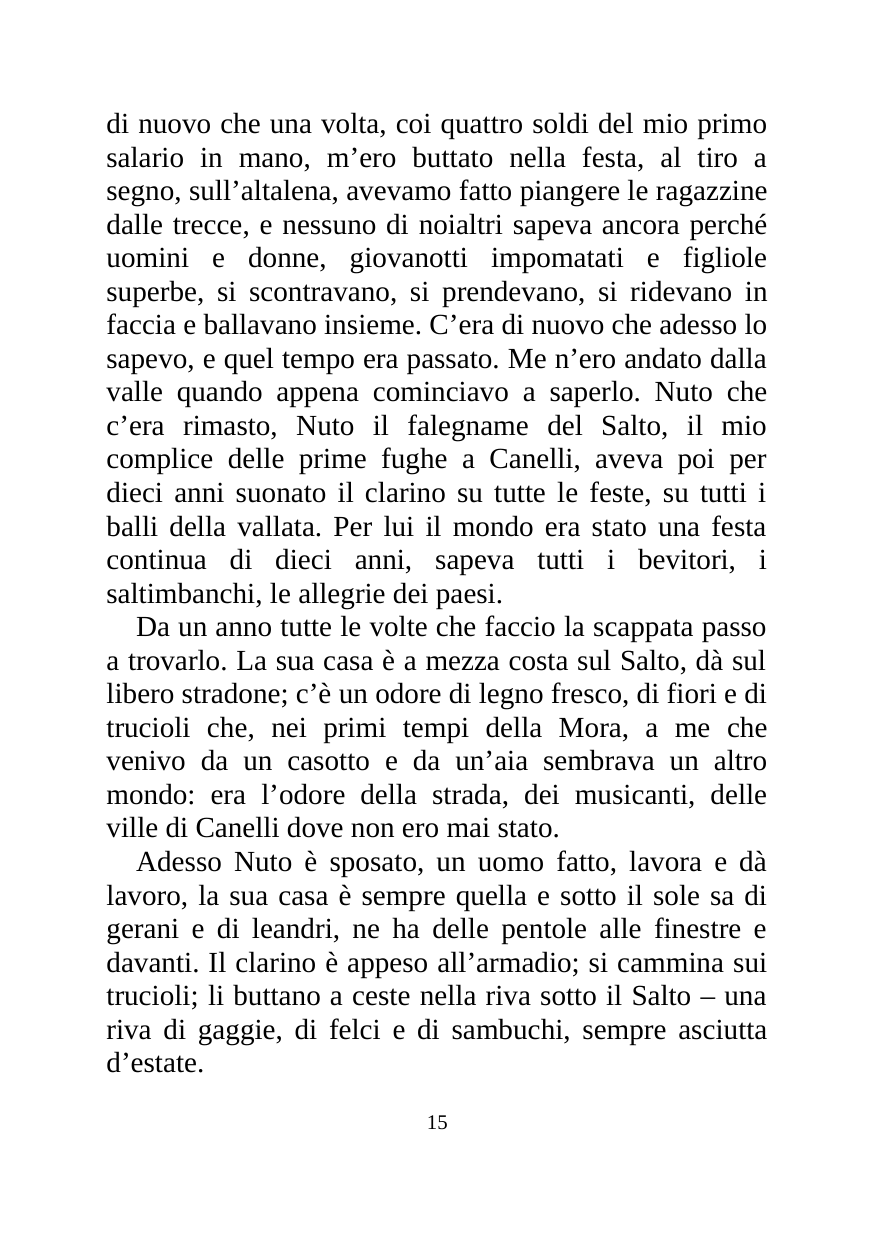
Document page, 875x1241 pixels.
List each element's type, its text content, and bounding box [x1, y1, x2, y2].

text Da un anno tutte le volte che faccio la scappata passo a trovarlo. La sua casa è a mezza costa sul Salto, dà sul libero stradone; c’è un odore di legno fresco, di fiori e di trucioli che, nei primi tempi della Mora, a me che venivo da un casotto e da un’aia sembrava un altro mondo: era l’odore della strada, dei musicanti, delle ville di Canelli dove non ero mai stato. [106, 609, 768, 844]
text Adesso Nuto è sposato, un uomo fatto, lavora e dà lavoro, la sua casa è sempre quella e sotto il sole sa di gerani e di leandri, ne ha delle pentole alle finestre e davanti. Il clarino è appeso all’armadio; si cammina sui trucioli; li buttano a ceste nella riva sotto il Salto – una riva di gaggie, di felci e di sambuchi, sempre asciutta d’estate. [106, 844, 768, 1079]
text di nuovo che una volta, coi quattro soldi del mio primo salario in mano, m’ero buttato nella festa, al tiro a segno, sull’altalena, avevamo fatto piangere le ragazzine dalle trecce, e nessuno di noialtri sapeva ancora perché uomini e donne, giovanotti impomatati e figliole superbe, si scontravano, si prendevano, si ridevano in faccia e ballavano insieme. C’era di nuovo che adesso lo sapevo, e quel tempo era passato. Me n’ero andato dalla valle quando appena cominciavo a saperlo. Nuto che c’era rimasto, Nuto il falegname del Salto, il mio complice delle prime fughe a Canelli, aveva poi per dieci anni suonato il clarino su tutte le feste, su tutti i balli della vallata. Per lui il mondo era stato una festa continua di dieci anni, sapeva tutti i bevitori, i saltimbanchi, le allegrie dei paesi. [106, 106, 768, 609]
